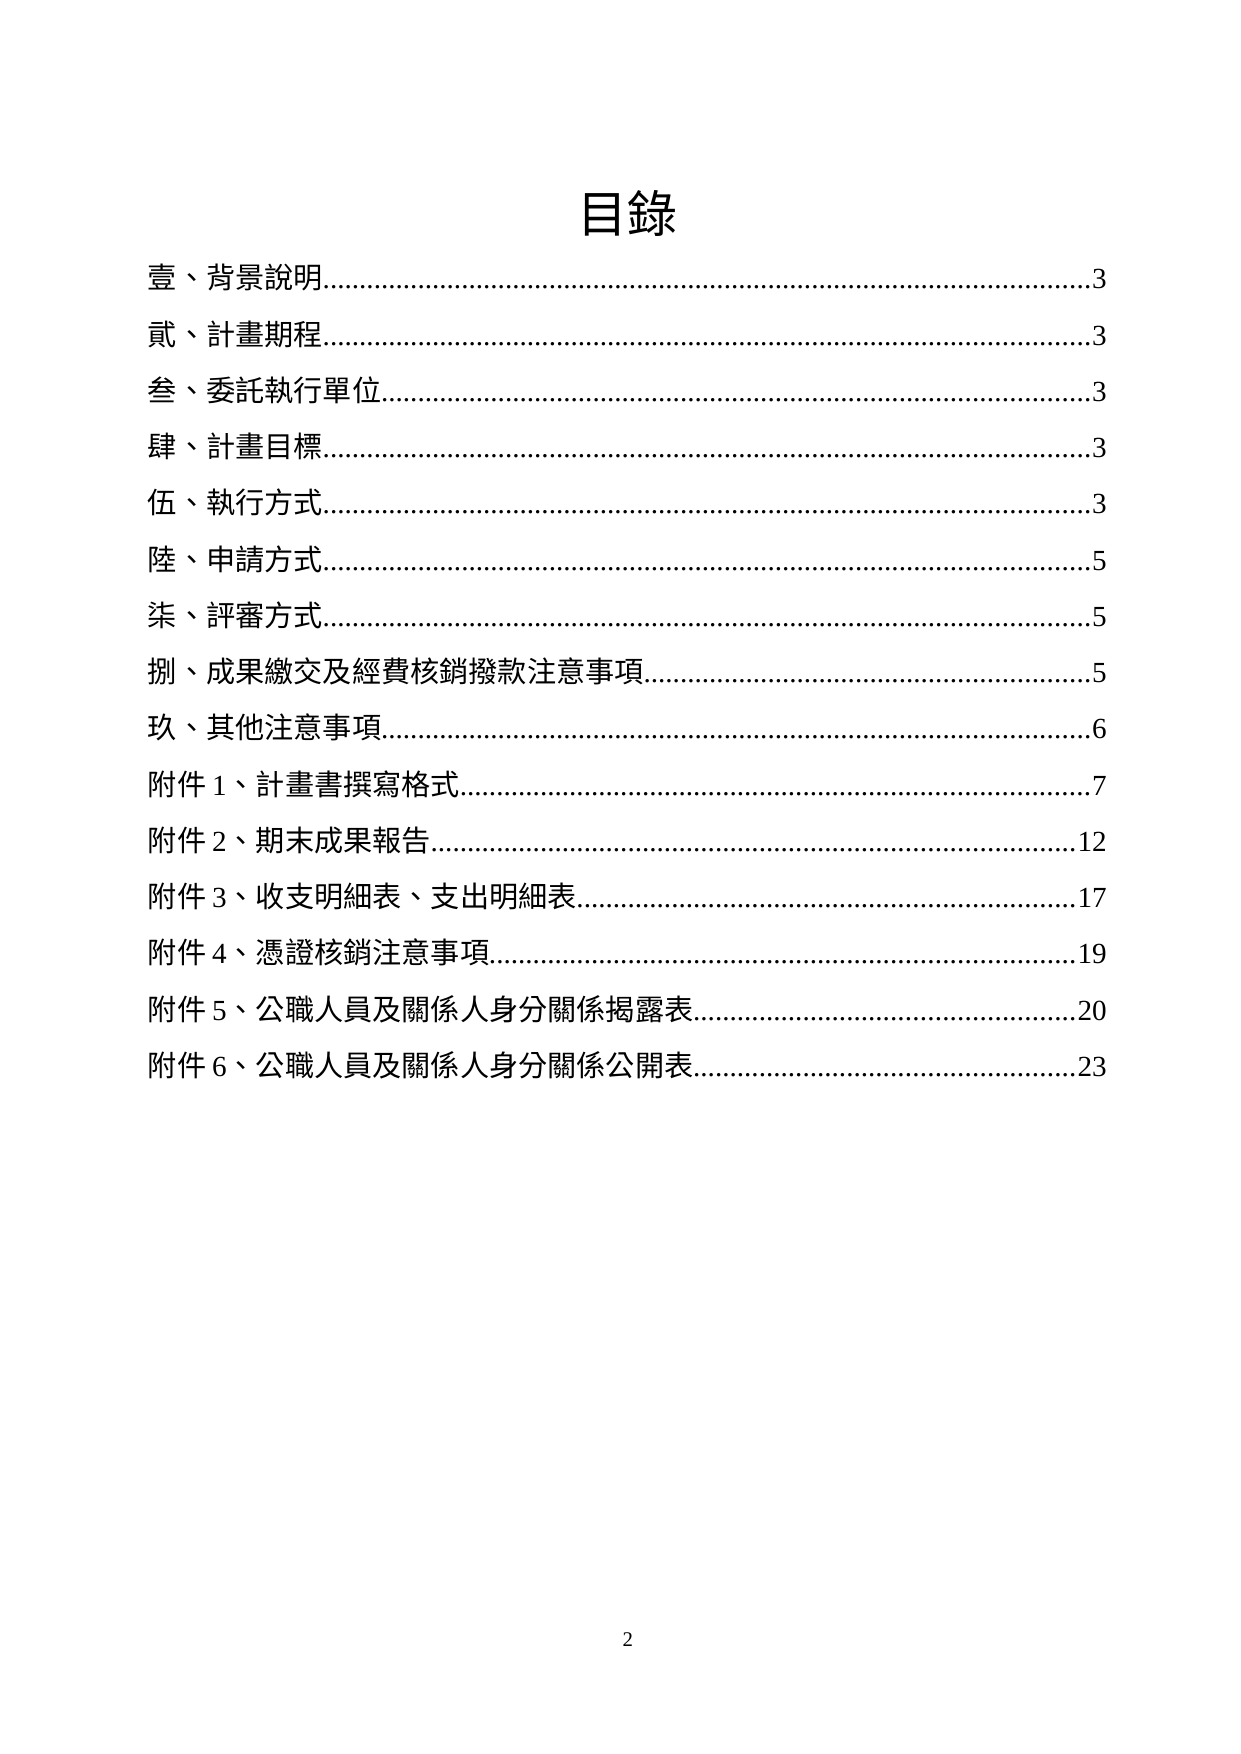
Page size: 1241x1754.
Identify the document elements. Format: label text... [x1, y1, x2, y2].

text 附件3、收支明細表、支出明細表 17 [148, 873, 1107, 916]
text 附件6、公職人員及關係人身分關係公開表 23 [148, 1041, 1107, 1085]
text 伍、執行方式 3 [148, 479, 1107, 523]
text 叁、委託執行單位 3 [148, 366, 1107, 410]
text 附件2、期末成果報告 12 [148, 816, 1107, 860]
text 貮、計畫期程 3 [148, 310, 1107, 354]
text 附件5、公職人員及關係人身分關係揭露表 20 [148, 985, 1107, 1029]
text 陸、申請方式 5 [148, 535, 1107, 579]
subtitle 目錄 [148, 198, 1107, 241]
text 捌、成果繳交及經費核銷撥款注意事項 5 [148, 648, 1107, 691]
text 柒、評審方式 5 [148, 591, 1107, 635]
text 壹、背景說明 3 [148, 254, 1107, 298]
text 肆、計畫目標 3 [148, 423, 1107, 466]
text 附件1、計畫書撰寫格式 7 [148, 760, 1107, 804]
text 附件4、憑證核銷注意事項 19 [148, 929, 1107, 973]
text 玖、其他注意事項 6 [148, 704, 1107, 748]
